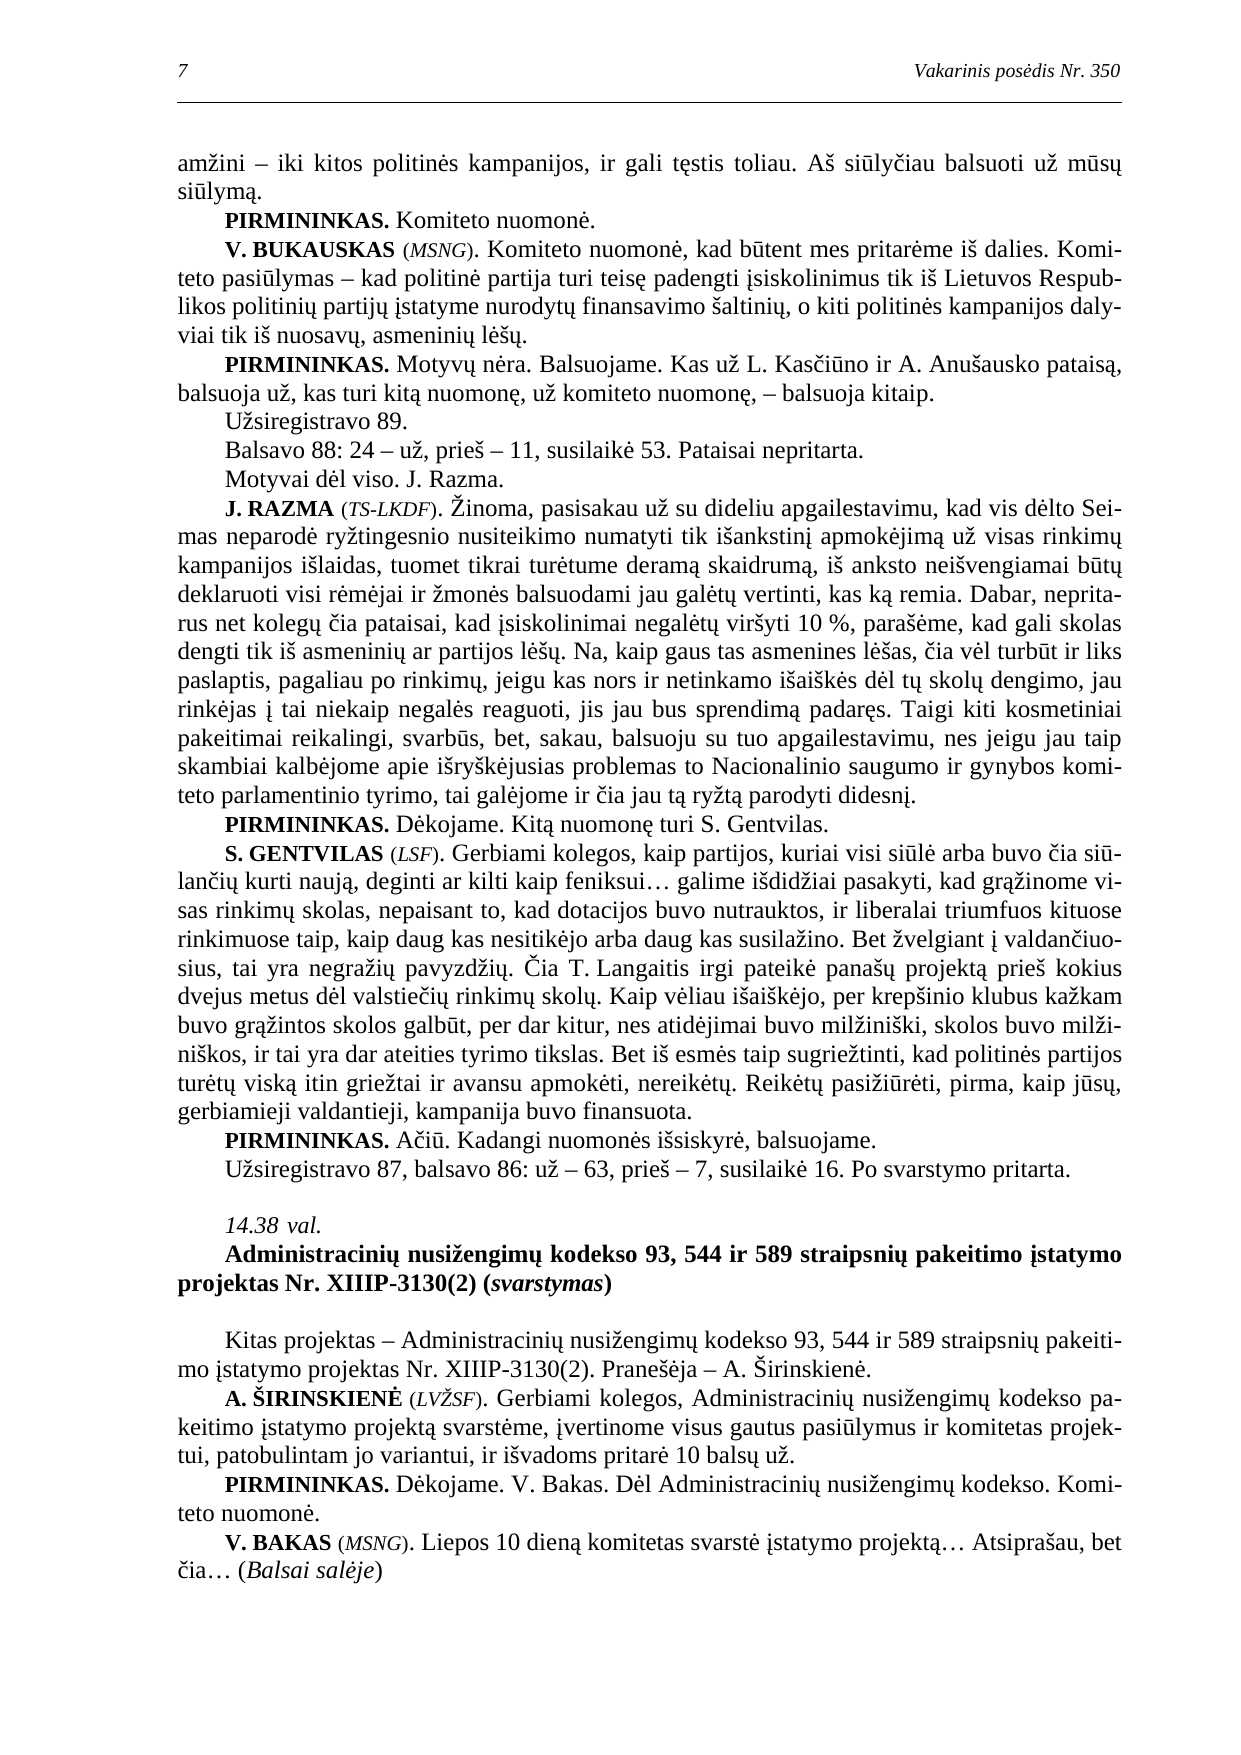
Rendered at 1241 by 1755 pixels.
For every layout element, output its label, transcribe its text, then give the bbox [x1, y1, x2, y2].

text V. BAKAS (MSNG). Lie­pos 10 die­ną ko­mi­te­tas svars­tė įsta­ty­mo pro­jek­tą… At­si­pra­šau, bet čia… (Bal­sai sa­lė­je) [177, 1527, 1122, 1584]
text PIRMININKAS. Dė­ko­ja­me. Ki­tą nuo­mo­nę tu­ri S. Gent­vi­las. [177, 809, 1122, 838]
text Ki­tas pro­jek­tas – Ad­mi­nist­ra­ci­nių nu­si­žen­gi­mų ko­dek­so 93, 544 ir 589 straips­nių pa­kei­ti­mo įsta­ty­mo pro­jek­tas Nr. XIIIP-3130(2). Pra­ne­šė­ja – A. Ši­rins­kie­nė. [177, 1325, 1122, 1383]
text Už­si­re­gist­ra­vo 87, bal­sa­vo 86: už – 63, prieš – 7, su­si­lai­kė 16. Po svars­ty­mo pri­tar­ta. [177, 1154, 1122, 1183]
text Ad­mi­nist­ra­ci­nių nu­si­žen­gi­mų ko­dek­so 93, 544 ir 589 straips­nių pa­kei­ti­mo įsta­ty­mo pro­jek­tas Nr. XIIIP-3130(2) (svars­ty­mas) [177, 1239, 1122, 1297]
text PIRMININKAS. Mo­ty­vų nė­ra. Bal­suo­ja­me. Kas už L. Kas­čiū­no ir A. Anu­šaus­ko pa­tai­są, bal­suo­ja už, kas tu­ri ki­tą nuo­mo­nę, už ko­mi­te­to nuo­mo­nę, – bal­suo­ja ki­taip. [177, 349, 1122, 406]
text am­ži­ni – iki ki­tos po­li­ti­nės kam­pa­ni­jos, ir ga­li tęs­tis to­liau. Aš siū­ly­čiau bal­suo­ti už mū­sų siūly­mą. [177, 148, 1122, 205]
text S. GENTVILAS (LSF). Ger­bia­mi ko­le­gos, kaip par­ti­jos, ku­riai vi­si siū­lė ar­ba bu­vo čia siū­lan­čių kur­ti nau­ją, de­gin­ti ar kil­ti kaip fe­nik­sui… ga­li­me iš­di­džiai pa­sa­ky­ti, kad grą­ži­no­me vi­sas rin­ki­mų sko­las, ne­pai­sant to, kad do­ta­ci­jos bu­vo nu­trauk­tos, ir li­be­ra­lai trium­fuos ki­tuo­se rin­ki­muo­se taip, kaip daug kas ne­si­ti­kė­jo ar­ba daug kas su­si­la­ži­no. Bet žvel­giant į val­dan­čiuo­sius, tai yra ne­gra­žių pa­vyz­džių. Čia T. Lan­gai­tis ir­gi pa­tei­kė pa­na­šų pro­jek­tą prieš ko­kius dve­jus me­tus dėl vals­tie­čių rin­ki­mų sko­lų. Kaip vė­liau iš­aiš­kė­jo, per krep­ši­nio klu­bus kaž­kam bu­vo grą­žin­tos sko­los gal­būt, per dar ki­tur, nes ati­dė­ji­mai bu­vo mil­ži­niš­ki, sko­los bu­vo mil­ži­niš­kos, ir tai yra dar at­ei­ties ty­ri­mo tiks­las. Bet iš es­mės taip su­griež­tin­ti, kad po­li­ti­nės par­ti­jos tu­rė­tų vis­ką itin griež­tai ir avan­su ap­mo­kė­ti, ne­rei­kė­tų. Rei­kė­tų pa­si­žiū­rė­ti, pir­ma, kaip jū­sų, ger­bia­mie­ji val­dan­tie­ji, kam­pa­ni­ja bu­vo fi­nan­suo­ta. [177, 838, 1122, 1125]
text Mo­ty­vai dėl vi­so. J. Raz­ma. [177, 464, 1122, 493]
text J. RAZMA (TS-LKDF). Ži­no­ma, pa­si­sa­kau už su di­de­liu ap­gai­les­ta­vi­mu, kad vis dėl­to Sei­mas ne­pa­ro­dė ryž­tin­ges­nio nu­si­tei­ki­mo nu­ma­ty­ti tik iš­anks­ti­nį ap­mo­kė­ji­mą už vi­sas rin­ki­mų kam­pa­ni­jos iš­lai­das, tuo­met tik­rai tu­rė­tu­me de­ra­mą skaid­ru­mą, iš anks­to ne­iš­ven­gia­mai bū­tų de­kla­ruo­ti vi­si rė­mė­jai ir žmo­nės bal­suo­da­mi jau ga­lė­tų ver­tin­ti, kas ką re­mia. Da­bar, ne­pri­ta­rus net ko­le­gų čia pa­tai­sai, kad įsi­sko­li­ni­mai ne­ga­lė­tų vir­šy­ti 10 %, pa­ra­šė­me, kad ga­li sko­las deng­ti tik iš as­me­ni­nių ar par­ti­jos lė­šų. Na, kaip gaus tas as­me­ni­nes lė­šas, čia vėl tur­būt ir liks pa­slap­tis, pa­ga­liau po rin­ki­mų, jei­gu kas nors ir ne­tin­ka­mo iš­aiš­kės dėl tų sko­lų den­gi­mo, jau rin­kė­jas į tai nie­kaip ne­ga­lės re­a­guo­ti, jis jau bus spren­di­mą pa­da­ręs. Tai­gi ki­ti kos­me­ti­niai pa­kei­ti­mai rei­ka­lin­gi, svar­būs, bet, sa­kau, bal­suo­ju su tuo ap­gai­les­ta­vi­mu, nes jei­gu jau taip skam­biai kal­bė­jo­me apie iš­ryš­kė­ju­sias pro­ble­mas to Na­cio­na­li­nio sau­gu­mo ir gy­ny­bos ko­mi­te­to par­la­men­ti­nio ty­ri­mo, tai ga­lė­jo­me ir čia jau tą ryž­tą pa­ro­dy­ti di­des­nį. [177, 493, 1122, 809]
text PIRMININKAS. Ačiū. Ka­dan­gi nuo­mo­nės iš­si­sky­rė, bal­suo­ja­me. [177, 1125, 1122, 1154]
text Už­si­re­gist­ra­vo 89. [177, 406, 1122, 435]
text PIRMININKAS. Ko­mi­te­to nuo­mo­nė. [177, 205, 1122, 234]
text V. BUKAUSKAS (MSNG). Ko­mi­te­to nuo­mo­nė, kad bū­tent mes pri­ta­rė­me iš da­lies. Ko­mi­te­to pa­siū­ly­mas – kad po­li­ti­nė par­ti­ja tu­ri tei­sę pa­deng­ti įsi­sko­li­ni­mus tik iš Lie­tu­vos Res­pub­li­kos po­li­ti­nių par­ti­jų įsta­ty­me nu­ro­dy­tų fi­nan­sa­vi­mo šal­ti­nių, o ki­ti po­li­ti­nės kam­pa­ni­jos da­ly­viai tik iš nuo­sa­vų, as­me­ni­nių lė­šų. [177, 234, 1122, 349]
text 14.38 val. [224, 1211, 1122, 1239]
text PIRMININKAS. Dė­ko­ja­me. V. Ba­kas. Dėl Ad­mi­nist­ra­ci­nių nu­si­žen­gi­mų ko­dek­so. Ko­mi­te­to nuo­mo­nė. [177, 1469, 1122, 1527]
text A. ŠIRINSKIENĖ (LVŽSF). Ger­bia­mi ko­le­gos, Ad­mi­nist­ra­ci­nių nu­si­žen­gi­mų ko­dek­so pa­kei­ti­mo įsta­ty­mo pro­jek­tą svars­tė­me, įver­ti­no­me vi­sus gau­tus pa­siū­ly­mus ir ko­mi­te­tas pro­jek­tui, pa­to­bu­lin­tam jo va­rian­tui, ir iš­va­doms pri­ta­rė 10 bal­sų už. [177, 1383, 1122, 1469]
text Bal­sa­vo 88: 24 – už, prieš – 11, su­si­lai­kė 53. Pa­tai­sai ne­pri­tar­ta. [177, 435, 1122, 464]
